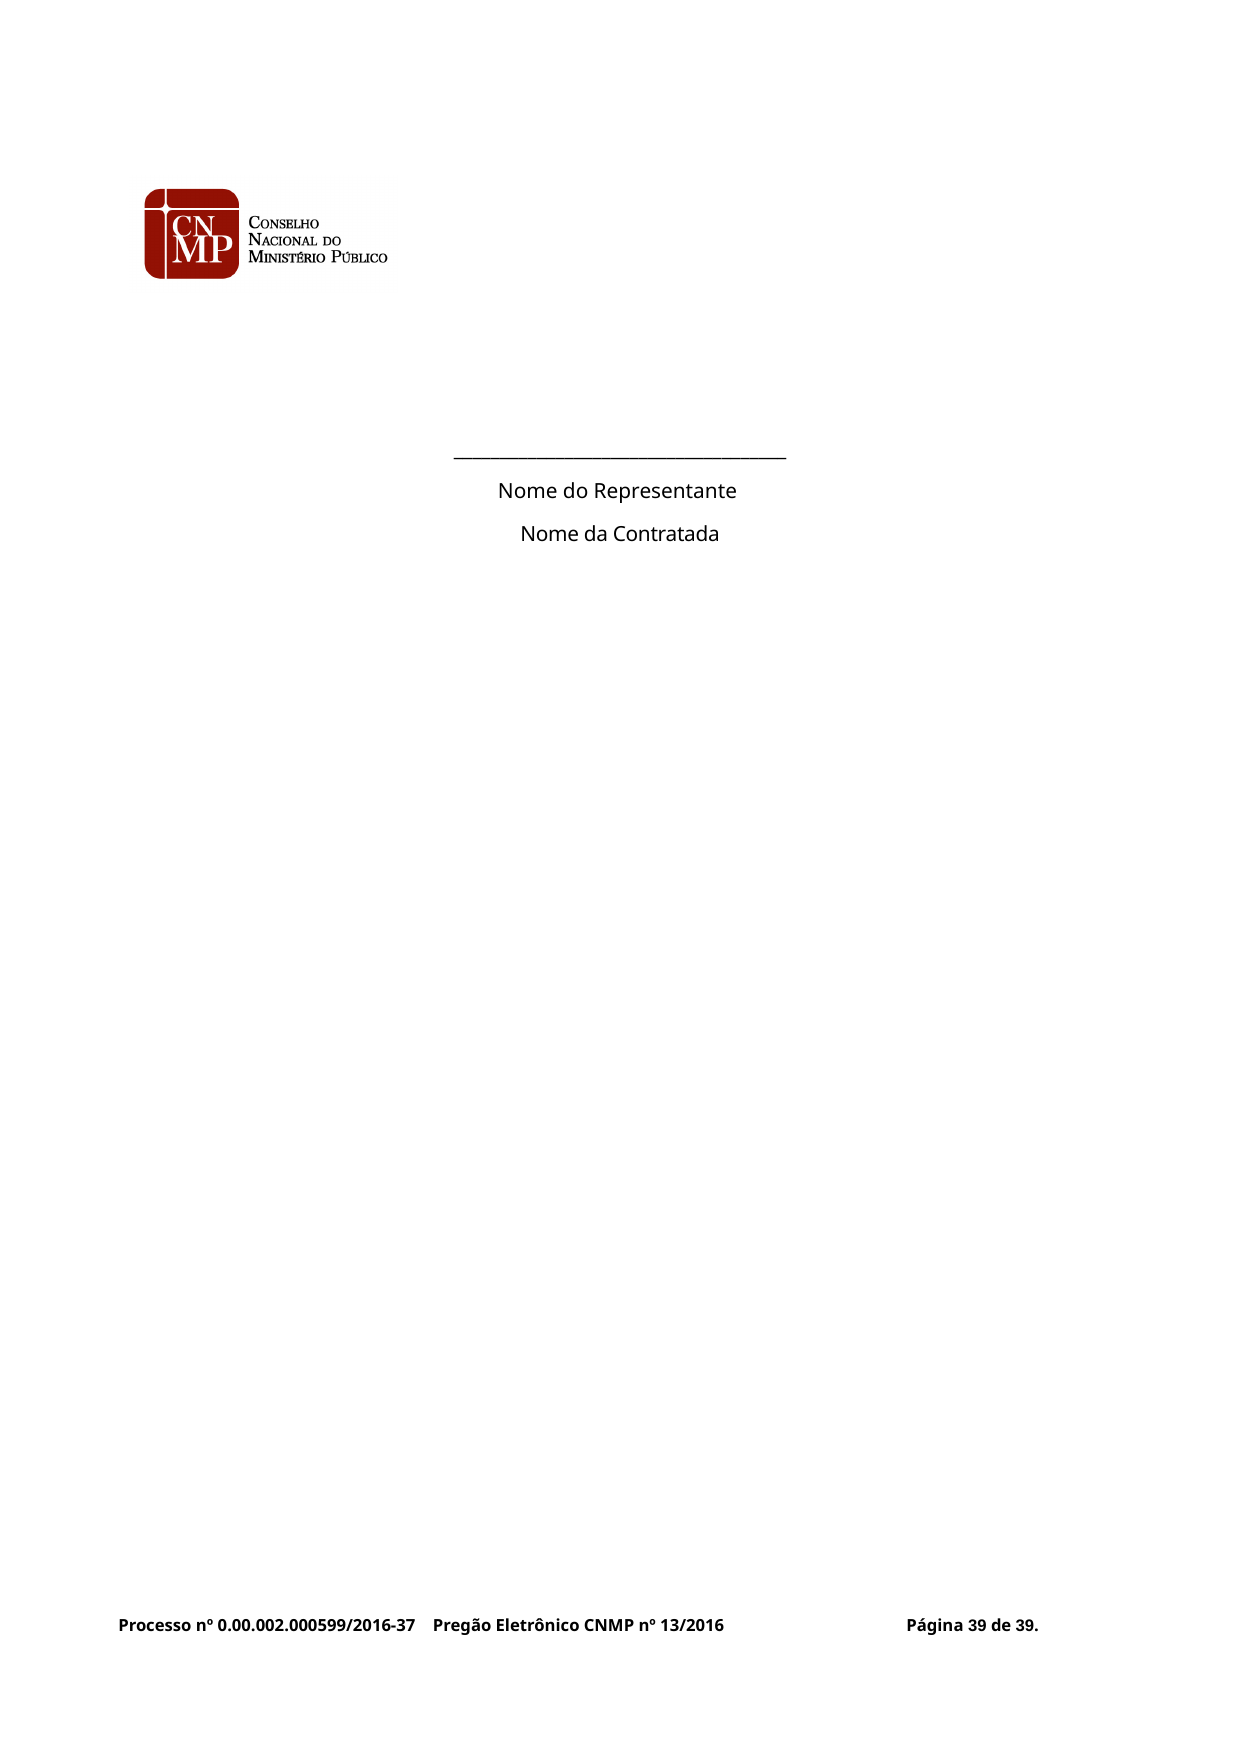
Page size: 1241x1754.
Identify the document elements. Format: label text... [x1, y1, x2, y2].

picture [128, 175, 398, 293]
text Nome da Contratada [118, 519, 1122, 548]
text ____________________________________ [118, 434, 1122, 462]
text Nome do Representante [118, 477, 1122, 505]
